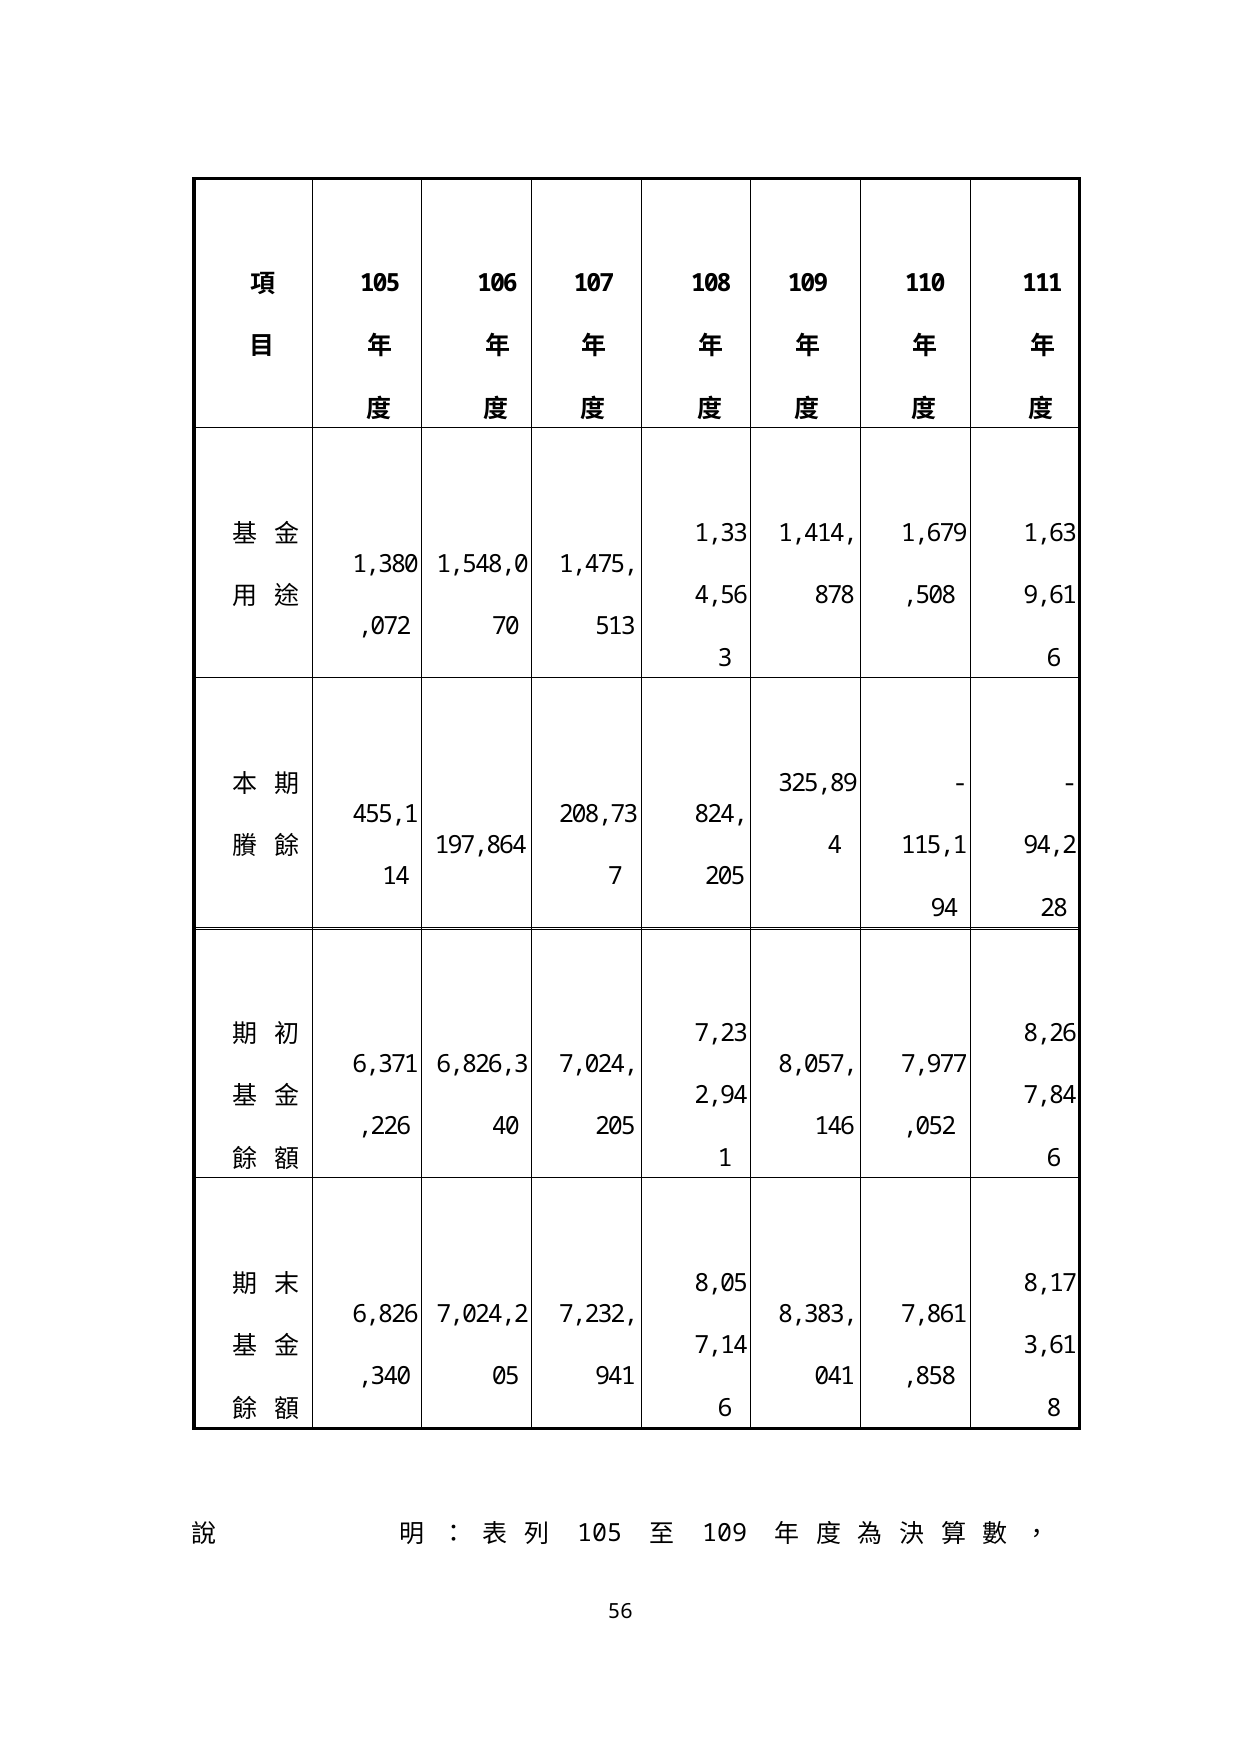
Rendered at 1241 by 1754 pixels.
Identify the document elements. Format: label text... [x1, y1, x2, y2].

table_cell 7,232,941 [642, 930, 750, 1177]
table_header 111年度 [971, 180, 1078, 427]
table_cell 8,173,618 [971, 1178, 1078, 1427]
table_cell 8,383,041 [751, 1178, 860, 1427]
table_cell 1,380,072 [313, 428, 421, 677]
table_cell 197,864 [422, 678, 531, 927]
table_header 109年度 [751, 180, 860, 427]
table_header 105年度 [313, 180, 421, 427]
table_cell 6,826,340 [313, 1178, 421, 1427]
table_cell 7,977,052 [861, 930, 970, 1177]
table_cell 208,737 [532, 678, 641, 927]
table_cell 325,894 [751, 678, 860, 927]
table_cell 期初基金 餘額 [196, 930, 312, 1177]
table_cell 1,475,513 [532, 428, 641, 677]
table_cell 基金用途 [196, 428, 312, 677]
table_cell -115,194 [861, 678, 970, 927]
table_cell 8,057,146 [751, 930, 860, 1177]
table_header 107年度 [532, 180, 641, 427]
table_cell 6,826,340 [422, 930, 531, 1177]
table_cell 1,679,508 [861, 428, 970, 677]
table_cell 7,024,205 [532, 930, 641, 1177]
table_cell -94,228 [971, 678, 1078, 927]
table_header 106年度 [422, 180, 531, 427]
table_cell 本期賸餘 [196, 678, 312, 927]
table_cell 7,024,205 [422, 1178, 531, 1427]
table_cell 期末基金 餘額 [196, 1178, 312, 1427]
text 說 明：表列105至109年度為決算數， [183, 1490, 1058, 1552]
table_cell 7,232,941 [532, 1178, 641, 1427]
table_header 108年度 [642, 180, 750, 427]
table_cell 455,114 [313, 678, 421, 927]
table_cell 1,639,616 [971, 428, 1078, 677]
table_cell 1,334,563 [642, 428, 750, 677]
table_cell 7,861,858 [861, 1178, 970, 1427]
table_header 110年度 [861, 180, 970, 427]
table_cell 8,057,146 [642, 1178, 750, 1427]
table_cell 8,267,846 [971, 930, 1078, 1177]
table_header 項 目 [196, 180, 312, 427]
table_cell 1,414,878 [751, 428, 860, 677]
table_cell 824,205 [642, 678, 750, 927]
table_cell 6,371,226 [313, 930, 421, 1177]
table_cell 1,548,070 [422, 428, 531, 677]
